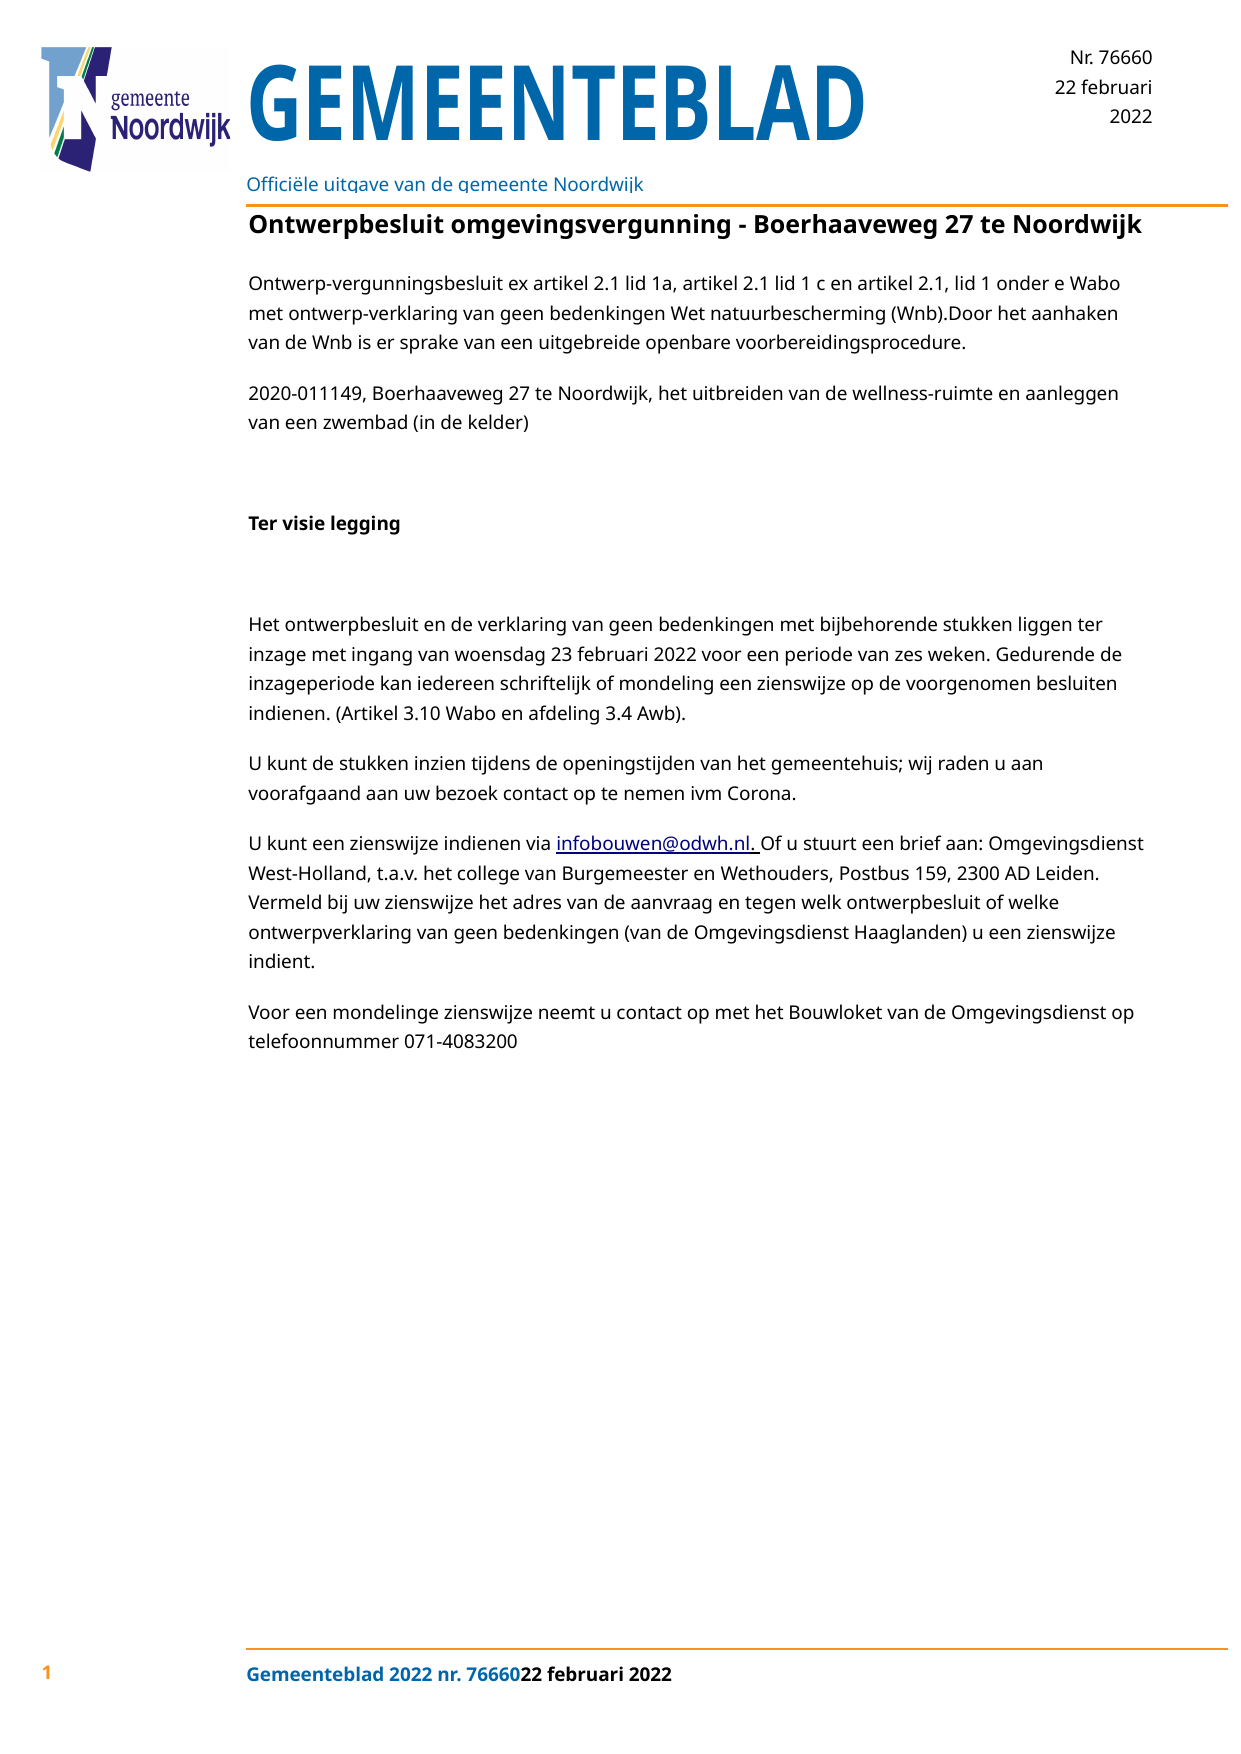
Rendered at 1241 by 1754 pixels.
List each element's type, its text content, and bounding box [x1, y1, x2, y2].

text U kunt de stukken inzien tijdens de openingstijden van het gemeentehuis; wij raden u aan voorafgaand aan uw bezoek contact op te nemen ivm Corona. [248, 750, 1152, 806]
text Ontwerp-vergunningsbesluit ex artikel 2.1 lid 1a, artikel 2.1 lid 1 c en artikel 2.1, lid 1 onder e Wabo met ontwerp-verklaring van geen bedenkingen Wet natuurbescherming (Wnb).Door het aanhaken van de Wnb is er sprake van een uitgebreide openbare voorbereidingsprocedure. [248, 270, 1152, 355]
text Het ontwerpbesluit en de verklaring van geen bedenkingen met bijbehorende stukken liggen ter inzage met ingang van woensdag 23 februari 2022 voor een periode van zes weken. Gedurende de inzageperiode kan iedereen schriftelijk of mondeling een zienswijze op de voorgenomen besluiten indienen. (Artikel 3.10 Wabo en afdeling 3.4 Awb). [248, 611, 1152, 726]
text Voor een mondelinge zienswijze neemt u contact op met het Bouwloket van de Omgevingsdienst op telefoonnummer 071-4083200 [248, 999, 1152, 1054]
picture [41, 47, 231, 172]
text Ontwerpbesluit omgevingsvergunning - Boerhaaveweg 27 te Noordwijk [248, 207, 1152, 241]
text 2020-011149, Boerhaaveweg 27 te Noordwijk, het uitbreiden van de wellness-ruimte en aanleggen van een zwembad (in de kelder) [248, 380, 1152, 435]
text Ter visie legging [248, 510, 1152, 536]
text U kunt een zienswijze indienen via infobouwen@odwh.nl. Of u stuurt een brief aan: Omgevingsdienst West-Holland, t.a.v. het college van Burgemeester en Wethouders, Postbus 159, 2300 AD Leiden. Vermeld bij uw zienswijze het adres van de aanvraag en tegen welk ontwerpbesluit of welke ontwerpverklaring van geen bedenkingen (van de Omgevingsdienst Haaglanden) u een zienswijze indient. [248, 830, 1152, 974]
